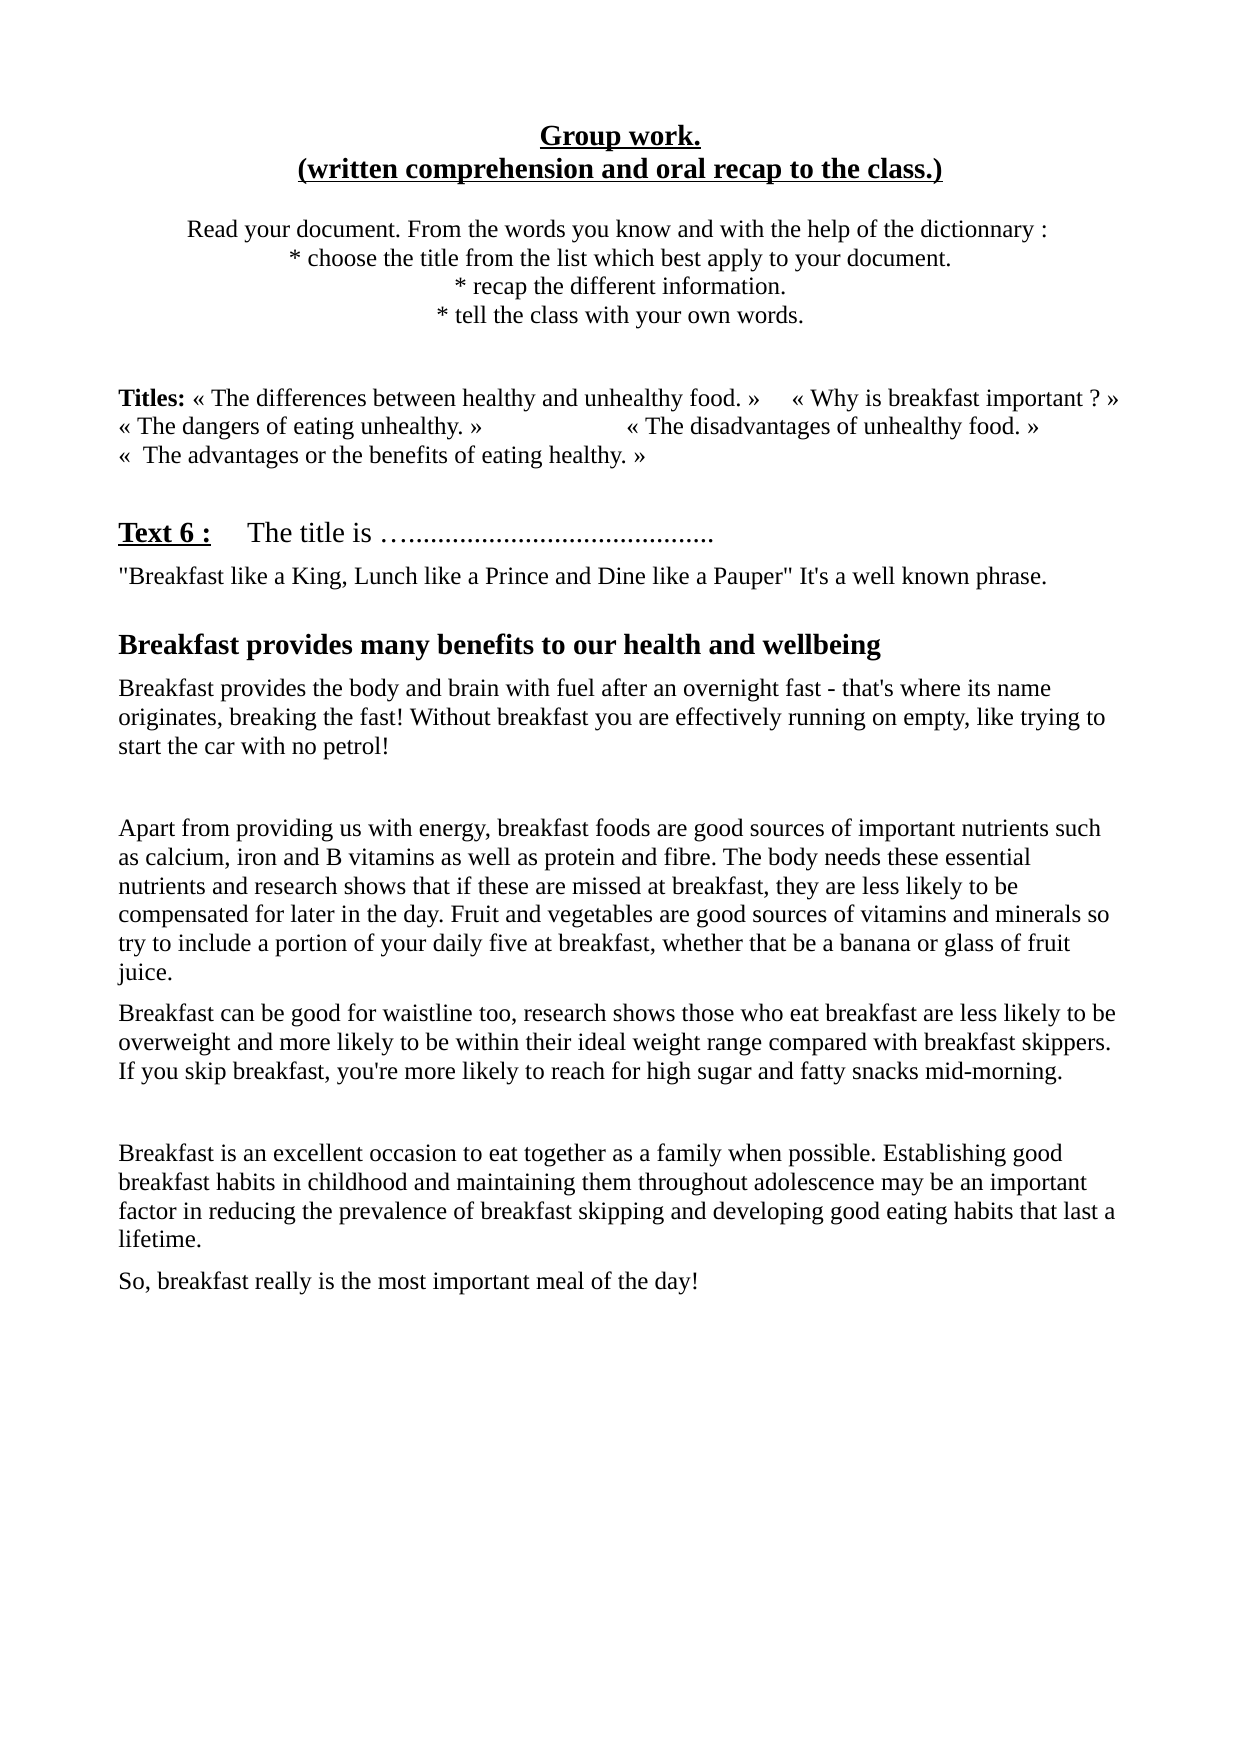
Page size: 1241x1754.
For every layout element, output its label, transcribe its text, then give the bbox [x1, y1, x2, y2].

text Apart from providing us with energy, breakfast foods are good sources of important nutrients such as calcium, iron and B vitamins as well as protein and fibre. The body needs these essential nutrients and research shows that if these are missed at breakfast, they are less likely to be compensated for later in the day. Fruit and vegetables are good sources of vitamins and minerals so try to include a portion of your daily five at breakfast, whether that be a banana or glass of fruit juice. [118, 813, 1122, 986]
text Titles: « The differences between healthy and unhealthy food. » « Why is breakfast important ? » « The dangers of eating unhealthy. » « The disadvantages of unhealthy food. » « The advantages or the benefits of eating healthy. » [118, 383, 1122, 469]
text Text 6 : The title is ….......................................... [118, 481, 1122, 548]
subtitle Breakfast provides many benefits to our health and wellbeing [118, 627, 1122, 661]
text Breakfast is an excellent occasion to eat together as a family when possible. Establishing good breakfast habits in childhood and maintaining them throughout adolescence may be an important factor in reducing the prevalence of breakfast skipping and developing good eating habits that last a lifetime. [118, 1138, 1122, 1253]
subtitle Group work. (written comprehension and oral recap to the class.) Read your document. From the words you know and with the help of the dictionnary : * choose the title from the list which best apply to your document. * recap the different information. * tell the class with your own words. [118, 118, 1122, 329]
text So, breakfast really is the most important meal of the day! [118, 1266, 1122, 1294]
text Breakfast can be good for waistline too, research shows those who eat breakfast are less likely to be overweight and more likely to be within their ideal weight range compared with breakfast skippers. If you skip breakfast, you're more likely to reach for high sugar and fatty snacks mid-morning. [118, 998, 1122, 1084]
text "Breakfast like a King, Lunch like a Prince and Dine like a Pauper" It's a well known phrase. [118, 561, 1122, 590]
text Breakfast provides the body and brain with fuel after an overnight fast - that's where its name originates, breaking the fast! Without breakfast you are effectively running on empty, like trying to start the car with no petrol! [118, 673, 1122, 759]
